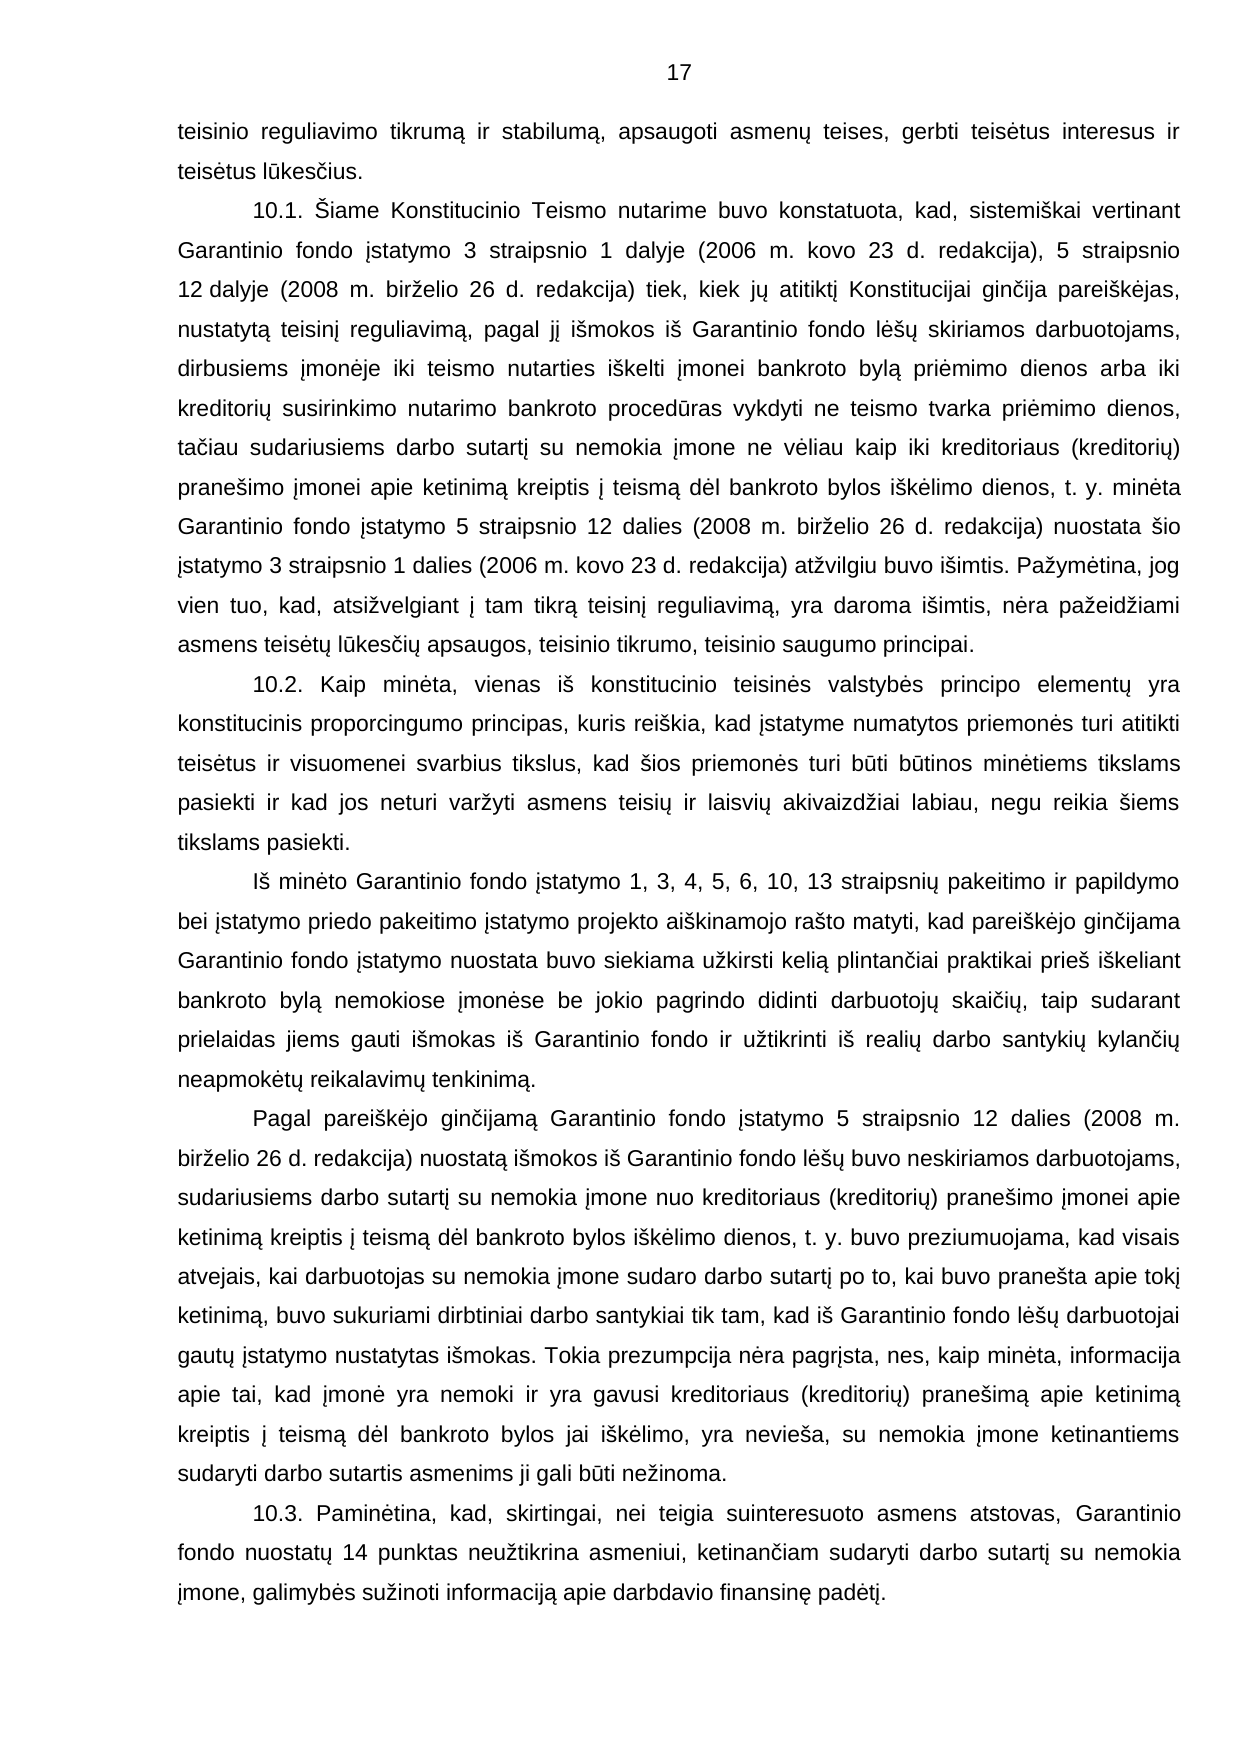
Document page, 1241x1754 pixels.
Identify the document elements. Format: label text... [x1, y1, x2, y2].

text Iš minėto Garantinio fondo įstatymo 1, 3, 4, 5, 6, 10, 13 straipsnių pakeitimo ir papildymo bei įstatymo priedo pakeitimo įstatymo projekto aiškinamojo rašto matyti, kad pareiškėjo ginčijama Garantinio fondo įstatymo nuostata buvo siekiama užkirsti kelią plintančiai praktikai prieš iškeliant bankroto bylą nemokiose įmonėse be jokio pagrindo didinti darbuotojų skaičių, taip sudarant prielaidas jiems gauti išmokas iš Garantinio fondo ir užtikrinti iš realių darbo santykių kylančių neapmokėtų reikalavimų tenkinimą. [177, 868, 1181, 1092]
text teisinio reguliavimo tikrumą ir stabilumą, apsaugoti asmenų teises, gerbti teisėtus interesus ir teisėtus lūkesčius. [177, 118, 1181, 184]
text 10.1. Šiame Konstitucinio Teismo nutarime buvo konstatuota, kad, sistemiškai vertinant Garantinio fondo įstatymo 3 straipsnio 1 dalyje (2006 m. kovo 23 d. redakcija), 5 straipsnio 12 dalyje (2008 m. birželio 26 d. redakcija) tiek, kiek jų atitiktį Konstitucijai ginčija pareiškėjas, nustatytą teisinį reguliavimą, pagal jį išmokos iš Garantinio fondo lėšų skiriamos darbuotojams, dirbusiems įmonėje iki teismo nutarties iškelti įmonei bankroto bylą priėmimo dienos arba iki kreditorių susirinkimo nutarimo bankroto procedūras vykdyti ne teismo tvarka priėmimo dienos, tačiau sudariusiems darbo sutartį su nemokia įmone ne vėliau kaip iki kreditoriaus (kreditorių) pranešimo įmonei apie ketinimą kreiptis į teismą dėl bankroto bylos iškėlimo dienos, t. y. minėta Garantinio fondo įstatymo 5 straipsnio 12 dalies (2008 m. birželio 26 d. redakcija) nuostata šio įstatymo 3 straipsnio 1 dalies (2006 m. kovo 23 d. redakcija) atžvilgiu buvo išimtis. Pažymėtina, jog vien tuo, kad, atsižvelgiant į tam tikrą teisinį reguliavimą, yra daroma išimtis, nėra pažeidžiami asmens teisėtų lūkesčių apsaugos, teisinio tikrumo, teisinio saugumo principai. [177, 197, 1181, 658]
text 10.3. Paminėtina, kad, skirtingai, nei teigia suinteresuoto asmens atstovas, Garantinio fondo nuostatų 14 punktas neužtikrina asmeniui, ketinančiam sudaryti darbo sutartį su nemokia įmone, galimybės sužinoti informaciją apie darbdavio finansinę padėtį. [177, 1500, 1181, 1605]
text Pagal pareiškėjo ginčijamą Garantinio fondo įstatymo 5 straipsnio 12 dalies (2008 m. birželio 26 d. redakcija) nuostatą išmokos iš Garantinio fondo lėšų buvo neskiriamos darbuotojams, sudariusiems darbo sutartį su nemokia įmone nuo kreditoriaus (kreditorių) pranešimo įmonei apie ketinimą kreiptis į teismą dėl bankroto bylos iškėlimo dienos, t. y. buvo preziumuojama, kad visais atvejais, kai darbuotojas su nemokia įmone sudaro darbo sutartį po to, kai buvo pranešta apie tokį ketinimą, buvo sukuriami dirbtiniai darbo santykiai tik tam, kad iš Garantinio fondo lėšų darbuotojai gautų įstatymo nustatytas išmokas. Tokia prezumpcija nėra pagrįsta, nes, kaip minėta, informacija apie tai, kad įmonė yra nemoki ir yra gavusi kreditoriaus (kreditorių) pranešimą apie ketinimą kreiptis į teismą dėl bankroto bylos jai iškėlimo, yra nevieša, su nemokia įmone ketinantiems sudaryti darbo sutartis asmenims ji gali būti nežinoma. [177, 1105, 1181, 1487]
text 10.2. Kaip minėta, vienas iš konstitucinio teisinės valstybės principo elementų yra konstitucinis proporcingumo principas, kuris reiškia, kad įstatyme numatytos priemonės turi atitikti teisėtus ir visuomenei svarbius tikslus, kad šios priemonės turi būti būtinos minėtiems tikslams pasiekti ir kad jos neturi varžyti asmens teisių ir laisvių akivaizdžiai labiau, negu reikia šiems tikslams pasiekti. [177, 671, 1181, 855]
